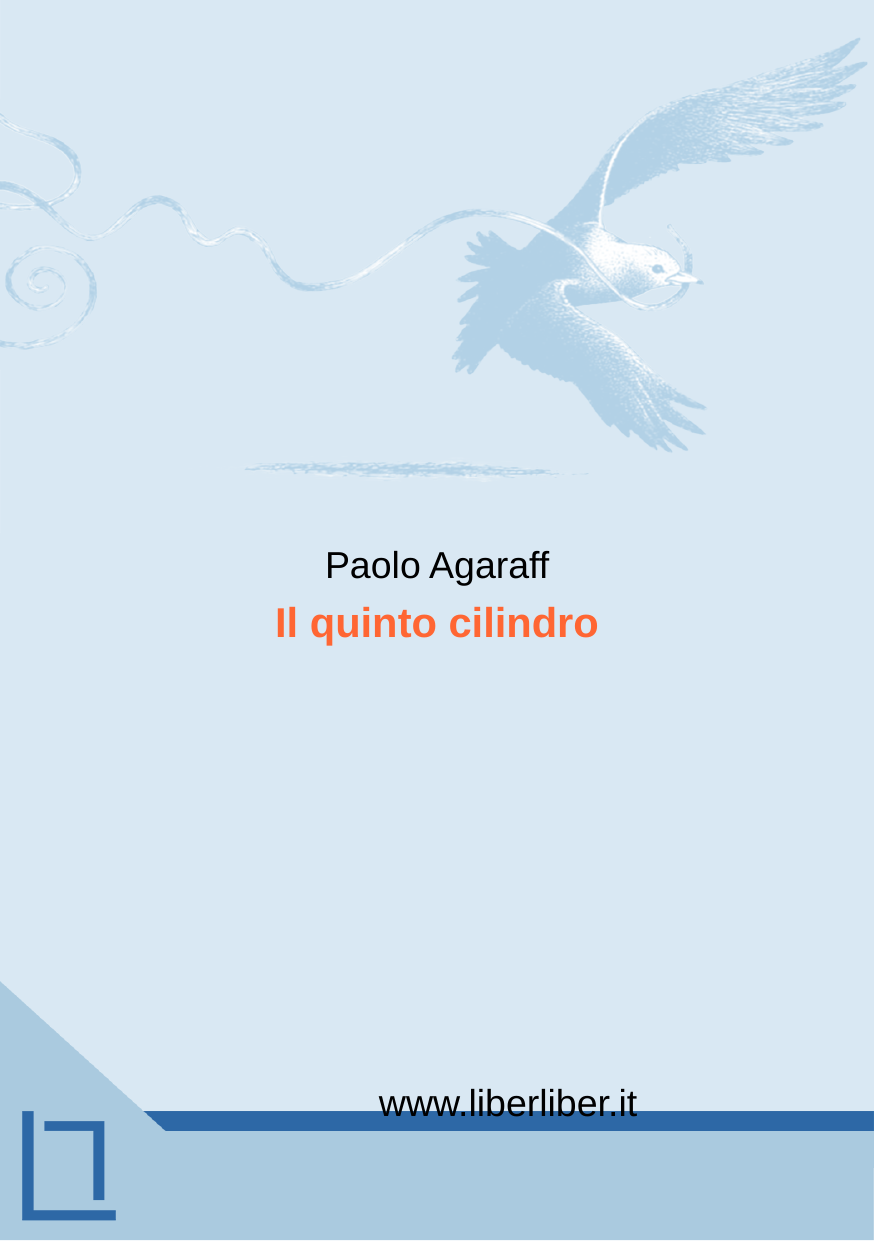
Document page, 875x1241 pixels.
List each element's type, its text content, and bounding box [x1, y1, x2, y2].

text www.liberliber.it [331, 1081, 685, 1124]
picture [0, 0, 874, 1241]
text Paolo Agaraff [94, 543, 779, 586]
text Il quinto cilindro [94, 598, 779, 646]
